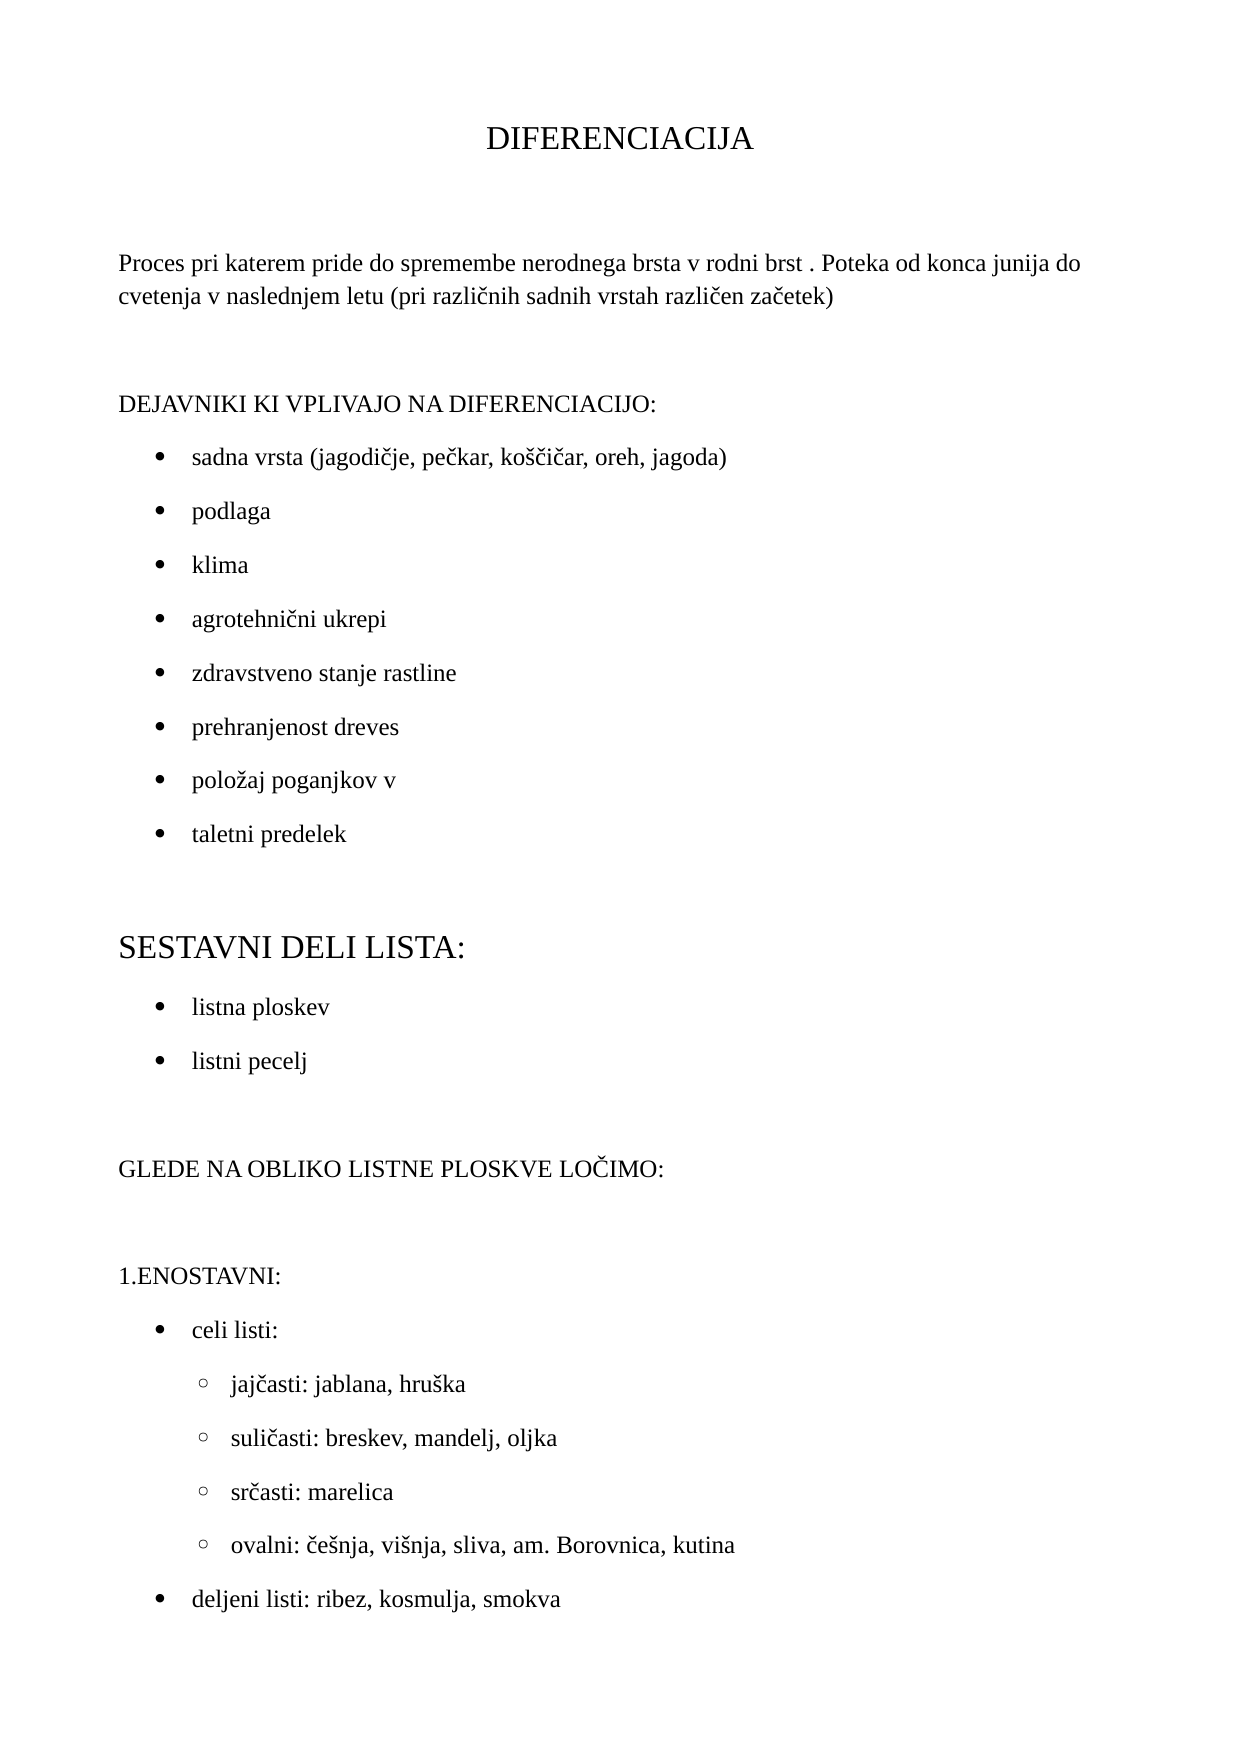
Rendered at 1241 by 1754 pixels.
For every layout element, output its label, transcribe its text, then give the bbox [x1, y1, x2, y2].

list podlaga [156, 496, 1122, 525]
list sadna vrsta (jagodičje, pečkar, koščičar, oreh, jagoda) [156, 442, 1122, 471]
list klima [156, 550, 1122, 579]
list taletni predelek [156, 819, 1122, 848]
list agrotehnični ukrepi [156, 604, 1122, 633]
list celi listi: [156, 1315, 1122, 1344]
list prehranjenost dreves [156, 712, 1122, 741]
text DIFERENCIACIJA [118, 118, 1122, 156]
list zdravstveno stanje rastline [156, 658, 1122, 687]
list srčasti: marelica [193, 1477, 1122, 1506]
text GLEDE NA OBLIKO LISTNE PLOSKVE LOČIMO: [118, 1154, 1122, 1182]
list položaj poganjkov v [156, 766, 1122, 794]
list deljeni listi: ribez, kosmulja, smokva [156, 1584, 1122, 1613]
text DEJAVNIKI KI VPLIVAJO NA DIFERENCIACIJO: [118, 389, 1122, 417]
text Proces pri katerem pride do spremembe nerodnega brsta v rodni brst . Poteka od konca junija do cvetenja v naslednjem letu (pri različnih sadnih vrstah različen začetek) [118, 248, 1122, 310]
text SESTAVNI DELI LISTA: [118, 927, 1122, 966]
list ovalni: češnja, višnja, sliva, am. Borovnica, kutina [193, 1531, 1122, 1559]
text 1.ENOSTAVNI: [118, 1261, 1122, 1290]
list suličasti: breskev, mandelj, oljka [193, 1423, 1122, 1452]
list jajčasti: jablana, hruška [193, 1369, 1122, 1398]
list listni pecelj [156, 1046, 1122, 1075]
list listna ploskev [156, 992, 1122, 1021]
